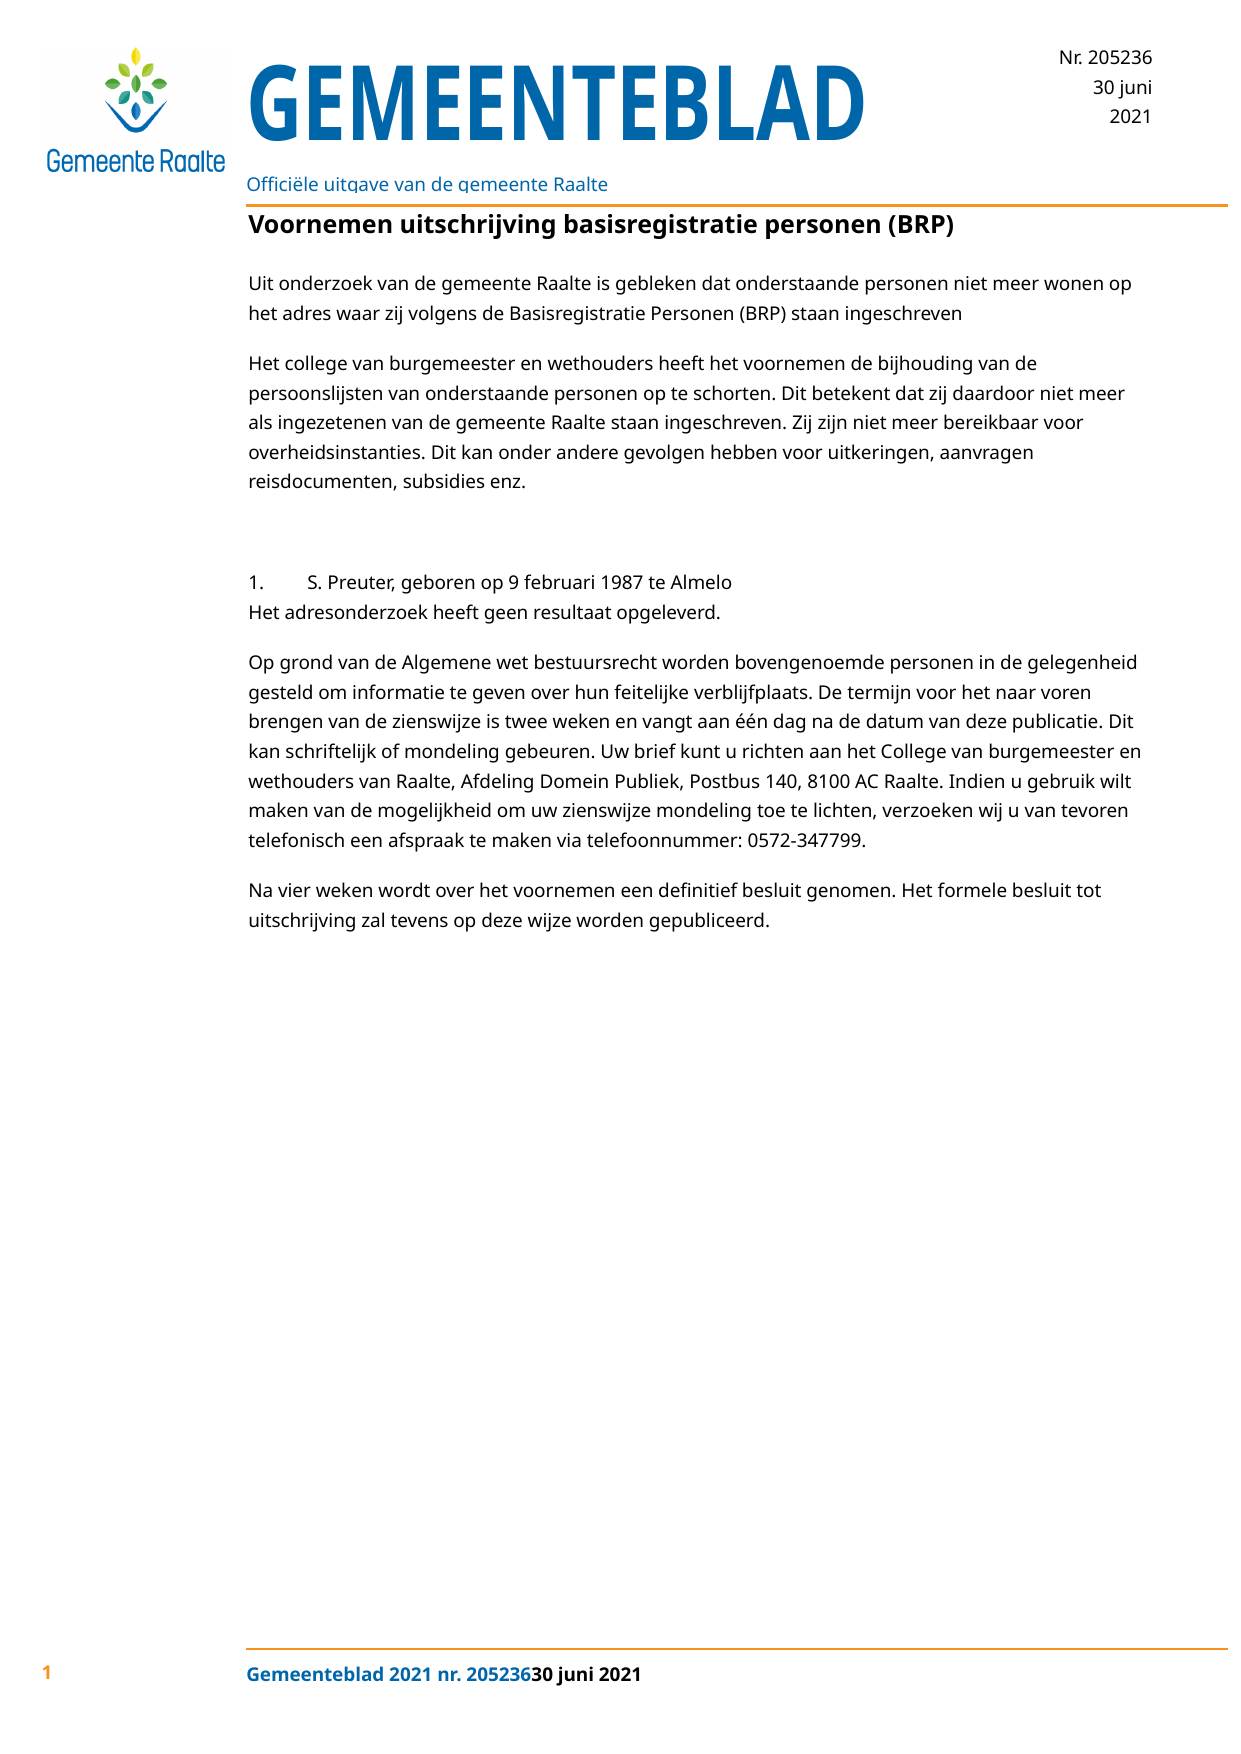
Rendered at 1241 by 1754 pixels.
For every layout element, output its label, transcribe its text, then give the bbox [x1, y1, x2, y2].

text Voornemen uitschrijving basisregistratie personen (BRP) [248, 207, 1152, 241]
text Het college van burgemeester en wethouders heeft het voornemen de bijhouding van de persoonslijsten van onderstaande personen op te schorten. Dit betekent dat zij daardoor niet meer als ingezetenen van de gemeente Raalte staan ingeschreven. Zij zijn niet meer bereikbaar voor overheidsinstanties. Dit kan onder andere gevolgen hebben voor uitkeringen, aanvragen reisdocumenten, subsidies enz. [248, 350, 1152, 494]
list S. Preuter, geboren op 9 februari 1987 te Almelo [248, 569, 1152, 595]
picture [41, 47, 231, 172]
text Op grond van de Algemene wet bestuursrecht worden bovengenoemde personen in de gelegenheid gesteld om informatie te geven over hun feitelijke verblijfplaats. De termijn voor het naar voren brengen van de zienswijze is twee weken en vangt aan één dag na de datum van deze publicatie. Dit kan schriftelijk of mondeling gebeuren. Uw brief kunt u richten aan het College van burgemeester en wethouders van Raalte, Afdeling Domein Publiek, Postbus 140, 8100 AC Raalte. Indien u gebruik wilt maken van de mogelijkheid om uw zienswijze mondeling toe te lichten, verzoeken wij u van tevoren telefonisch een afspraak te maken via telefoonnummer: 0572-347799. [248, 649, 1152, 853]
text Uit onderzoek van de gemeente Raalte is gebleken dat onderstaande personen niet meer wonen op het adres waar zij volgens de Basisregistratie Personen (BRP) staan ingeschreven [248, 270, 1152, 326]
text Na vier weken wordt over het voornemen een definitief besluit genomen. Het formele besluit tot uitschrijving zal tevens op deze wijze worden gepubliceerd. [248, 877, 1152, 933]
text Het adresonderzoek heeft geen resultaat opgeleverd. [248, 599, 1152, 625]
